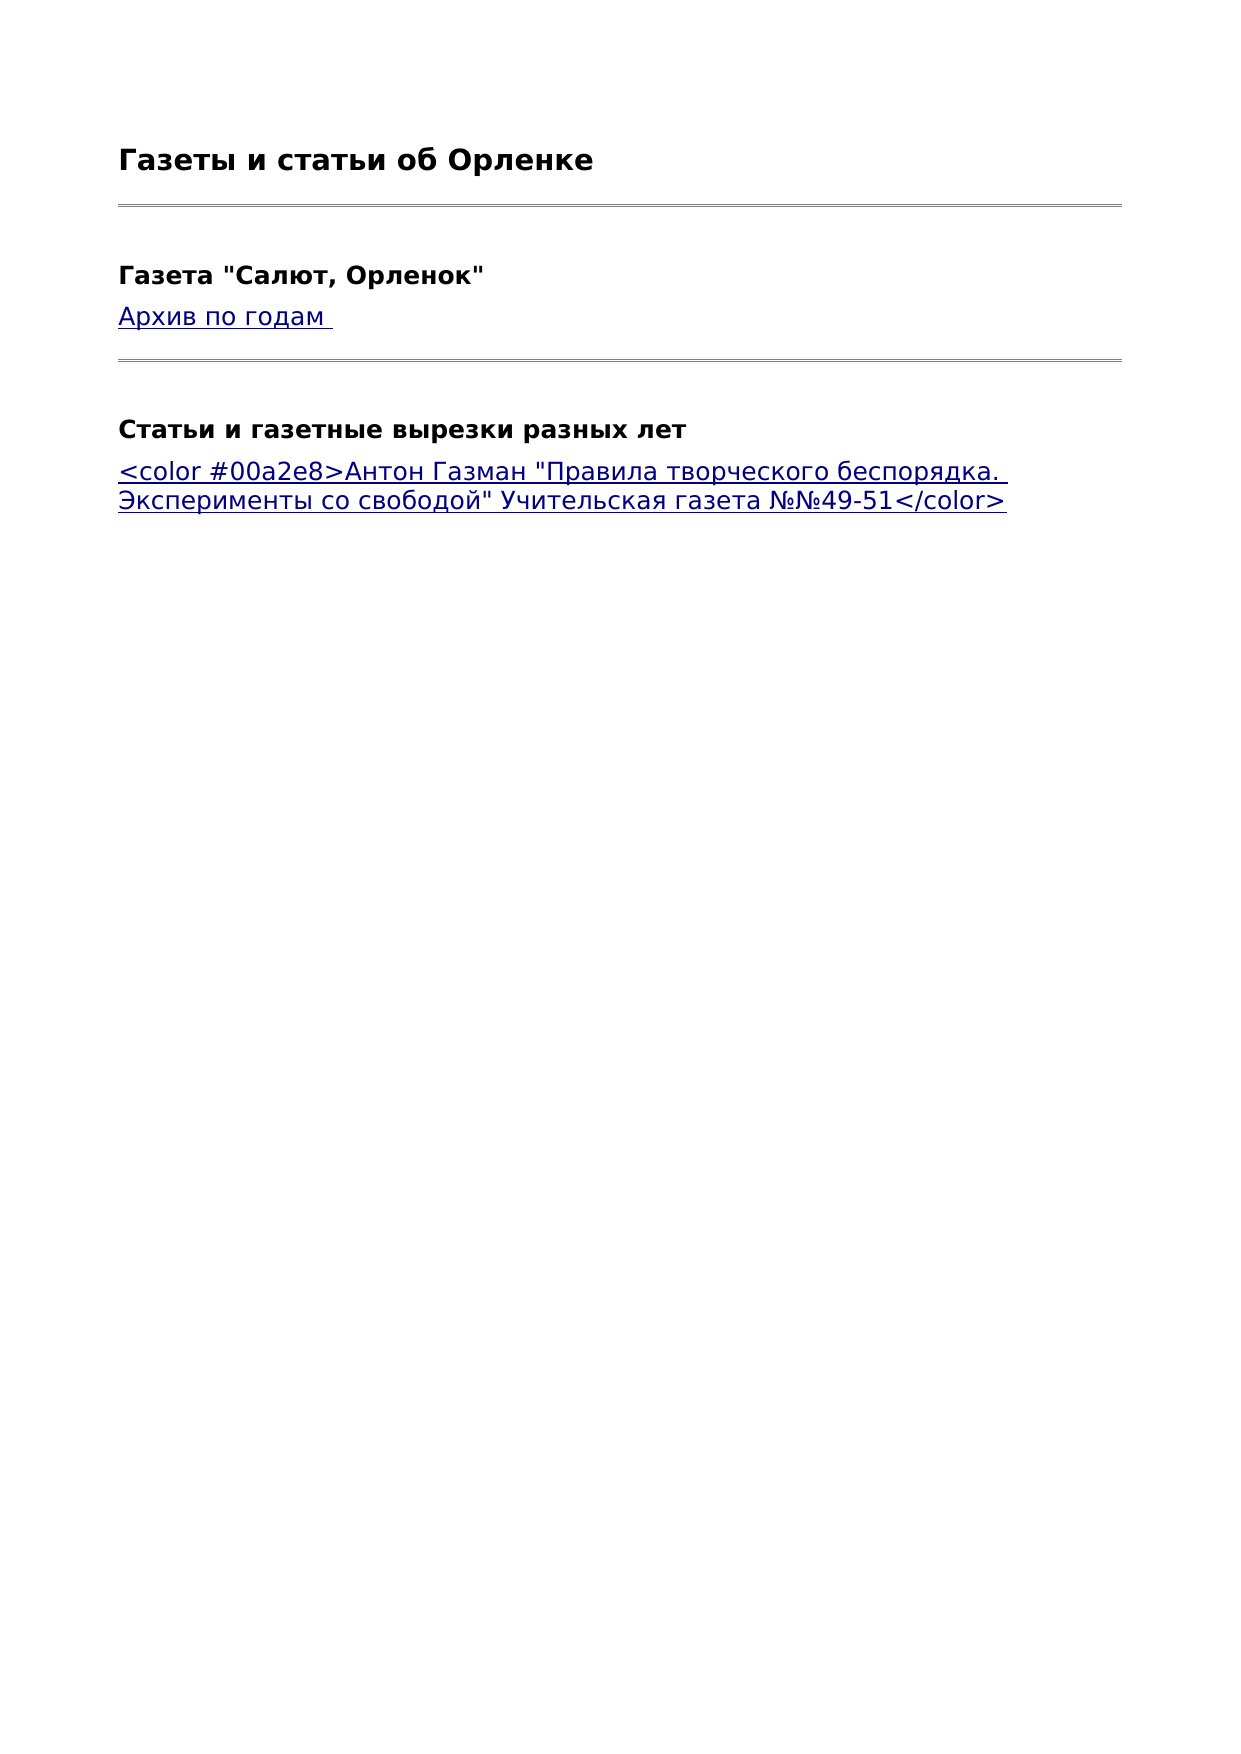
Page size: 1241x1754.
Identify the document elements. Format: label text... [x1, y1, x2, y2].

text <color #00a2e8>Антон Газман "Правила творческого беспорядка. Эксперименты со свободой" Учительская газета №№49-51</color> [118, 457, 1122, 545]
subtitle Газета "Салют, Орленок" [118, 261, 1122, 290]
text Архив по годам [118, 303, 1122, 332]
subtitle Газеты и статьи об Орленке [118, 143, 1122, 177]
subtitle Статьи и газетные вырезки разных лет [118, 416, 1122, 445]
